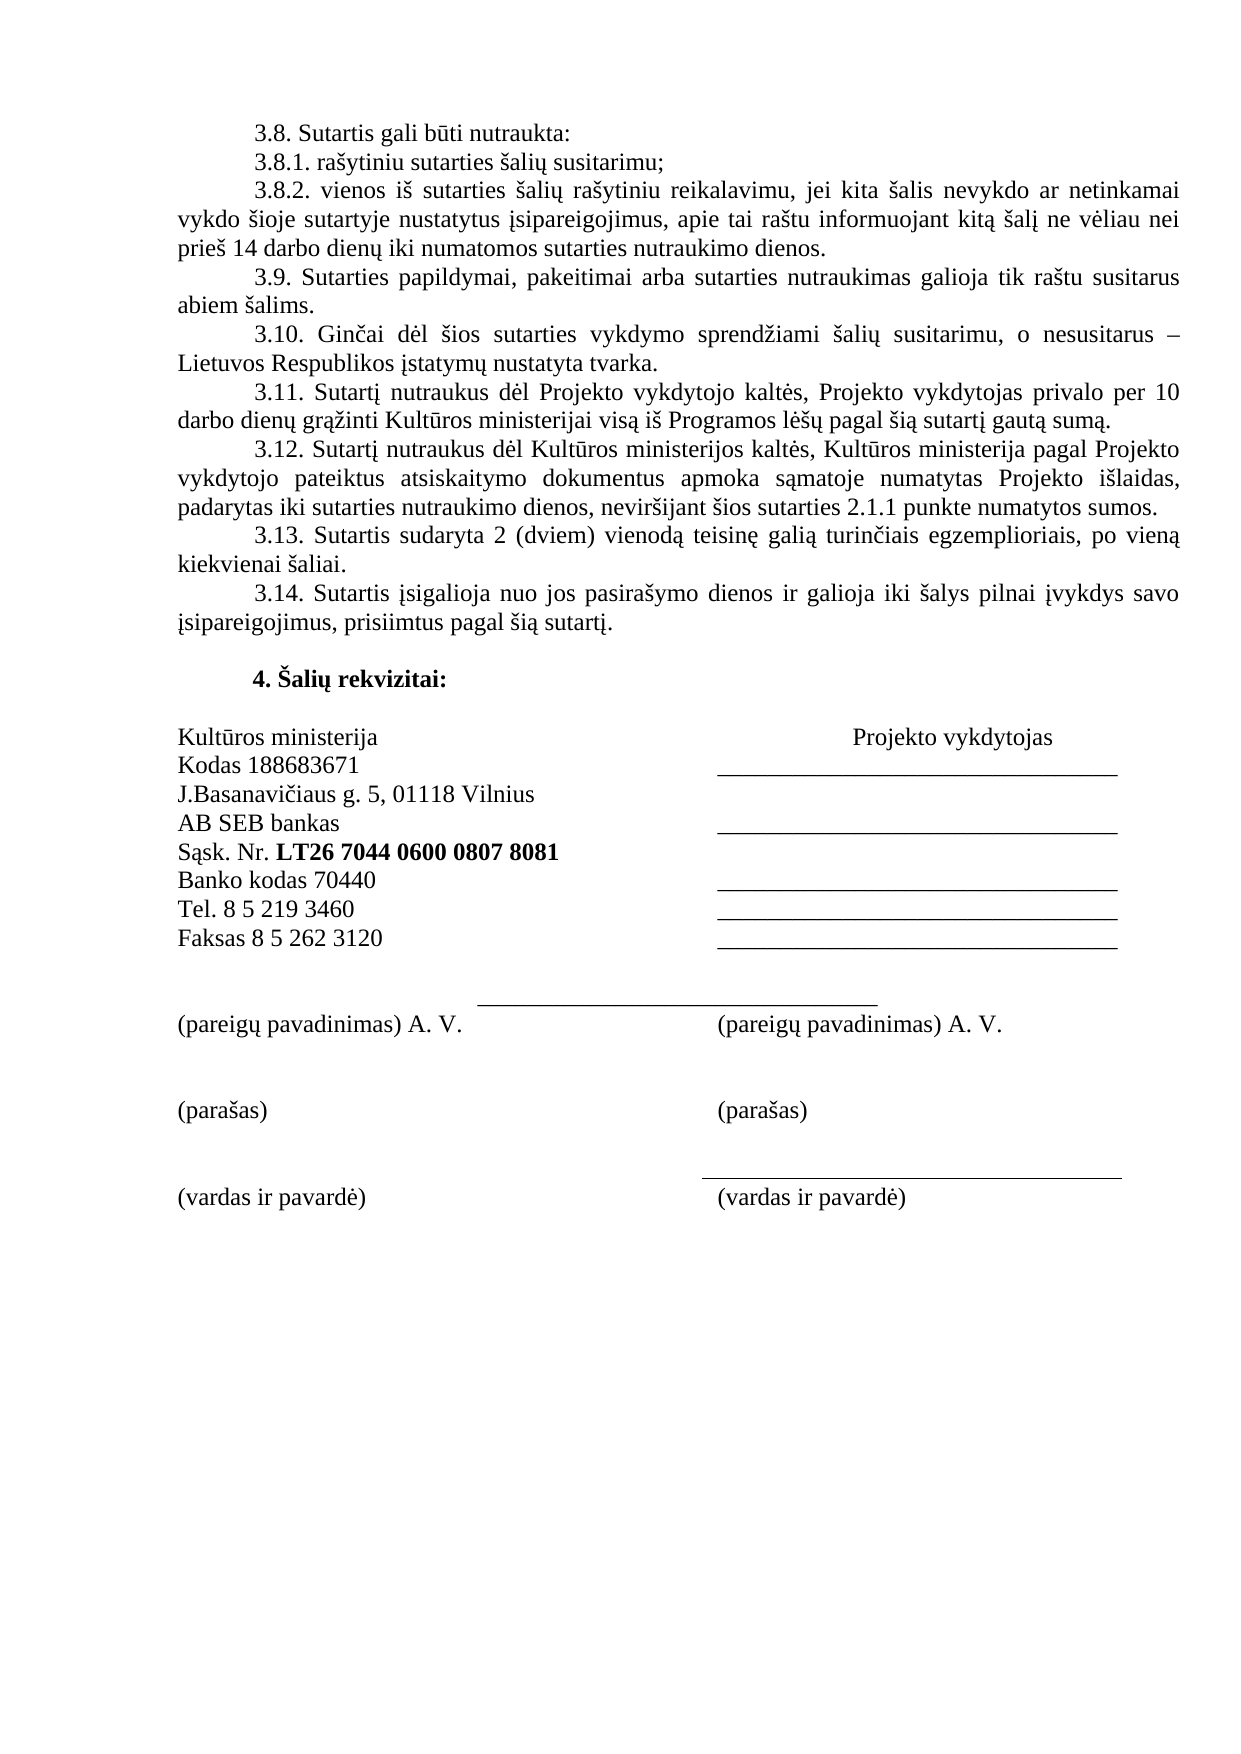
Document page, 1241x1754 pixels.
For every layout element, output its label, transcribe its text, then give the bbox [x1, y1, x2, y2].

text (vardas ir pavardė) (vardas ir pavardė) [177, 1182, 1181, 1211]
text Banko kodas 70440 ________________________________ [177, 866, 1181, 894]
text 3.13. Sutartis sudaryta 2 (dviem) vienodą teisinę galią turinčiais egzemplioriais, po vieną kiekvienai šaliai. [177, 521, 1181, 578]
text 4. Šalių rekvizitai: [177, 664, 1181, 693]
text Sąsk. Nr. LT26 7044 0600 0807 8081 [177, 837, 1181, 866]
text 3.8. Sutartis gali būti nutraukta: [177, 118, 1181, 147]
text J.Basanavičiaus g. 5, 01118 Vilnius [177, 779, 1181, 808]
text 3.8.2. vienos iš sutarties šalių rašytiniu reikalavimu, jei kita šalis nevykdo ar netinkamai vykdo šioje sutartyje nustatytus įsipareigojimus, apie tai raštu informuojant kitą šalį ne vėliau nei prieš 14 darbo dienų iki numatomos sutarties nutraukimo dienos. [177, 176, 1181, 262]
text 3.8.1. rašytiniu sutarties šalių susitarimu; [177, 147, 1181, 176]
text (pareigų pavadinimas) A. V. (pareigų pavadinimas) A. V. [177, 1009, 1181, 1038]
text AB SEB bankas ________________________________ [177, 808, 1181, 837]
text 3.10. Ginčai dėl šios sutarties vykdymo sprendžiami šalių susitarimu, o nesusitarus – Lietuvos Respublikos įstatymų nustatyta tvarka. [177, 319, 1181, 377]
text Tel. 8 5 219 3460 ________________________________ [177, 894, 1181, 923]
text 3.14. Sutartis įsigalioja nuo jos pasirašymo dienos ir galioja iki šalys pilnai įvykdys savo įsipareigojimus, prisiimtus pagal šią sutartį. [177, 578, 1181, 636]
text Kultūros ministerija Projekto vykdytojas [177, 722, 1181, 751]
text 3.11. Sutartį nutraukus dėl Projekto vykdytojo kaltės, Projekto vykdytojas privalo per 10 darbo dienų grąžinti Kultūros ministerijai visą iš Programos lėšų pagal šią sutartį gautą sumą. [177, 377, 1181, 434]
text 3.12. Sutartį nutraukus dėl Kultūros ministerijos kaltės, Kultūros ministerija pagal Projekto vykdytojo pateiktus atsiskaitymo dokumentus apmoka sąmatoje numatytas Projekto išlaidas, padarytas iki sutarties nutraukimo dienos, neviršijant šios sutarties 2.1.1 punkte numatytos sumos. [177, 434, 1181, 521]
text (parašas) (parašas) [177, 1096, 1181, 1124]
text ________________________________ [177, 981, 1181, 1009]
text 3.9. Sutarties papildymai, pakeitimai arba sutarties nutraukimas galioja tik raštu susitarus abiem šalims. [177, 262, 1181, 319]
text Faksas 8 5 262 3120 ________________________________ [177, 923, 1181, 952]
text Kodas 188683671 ________________________________ [177, 751, 1181, 779]
